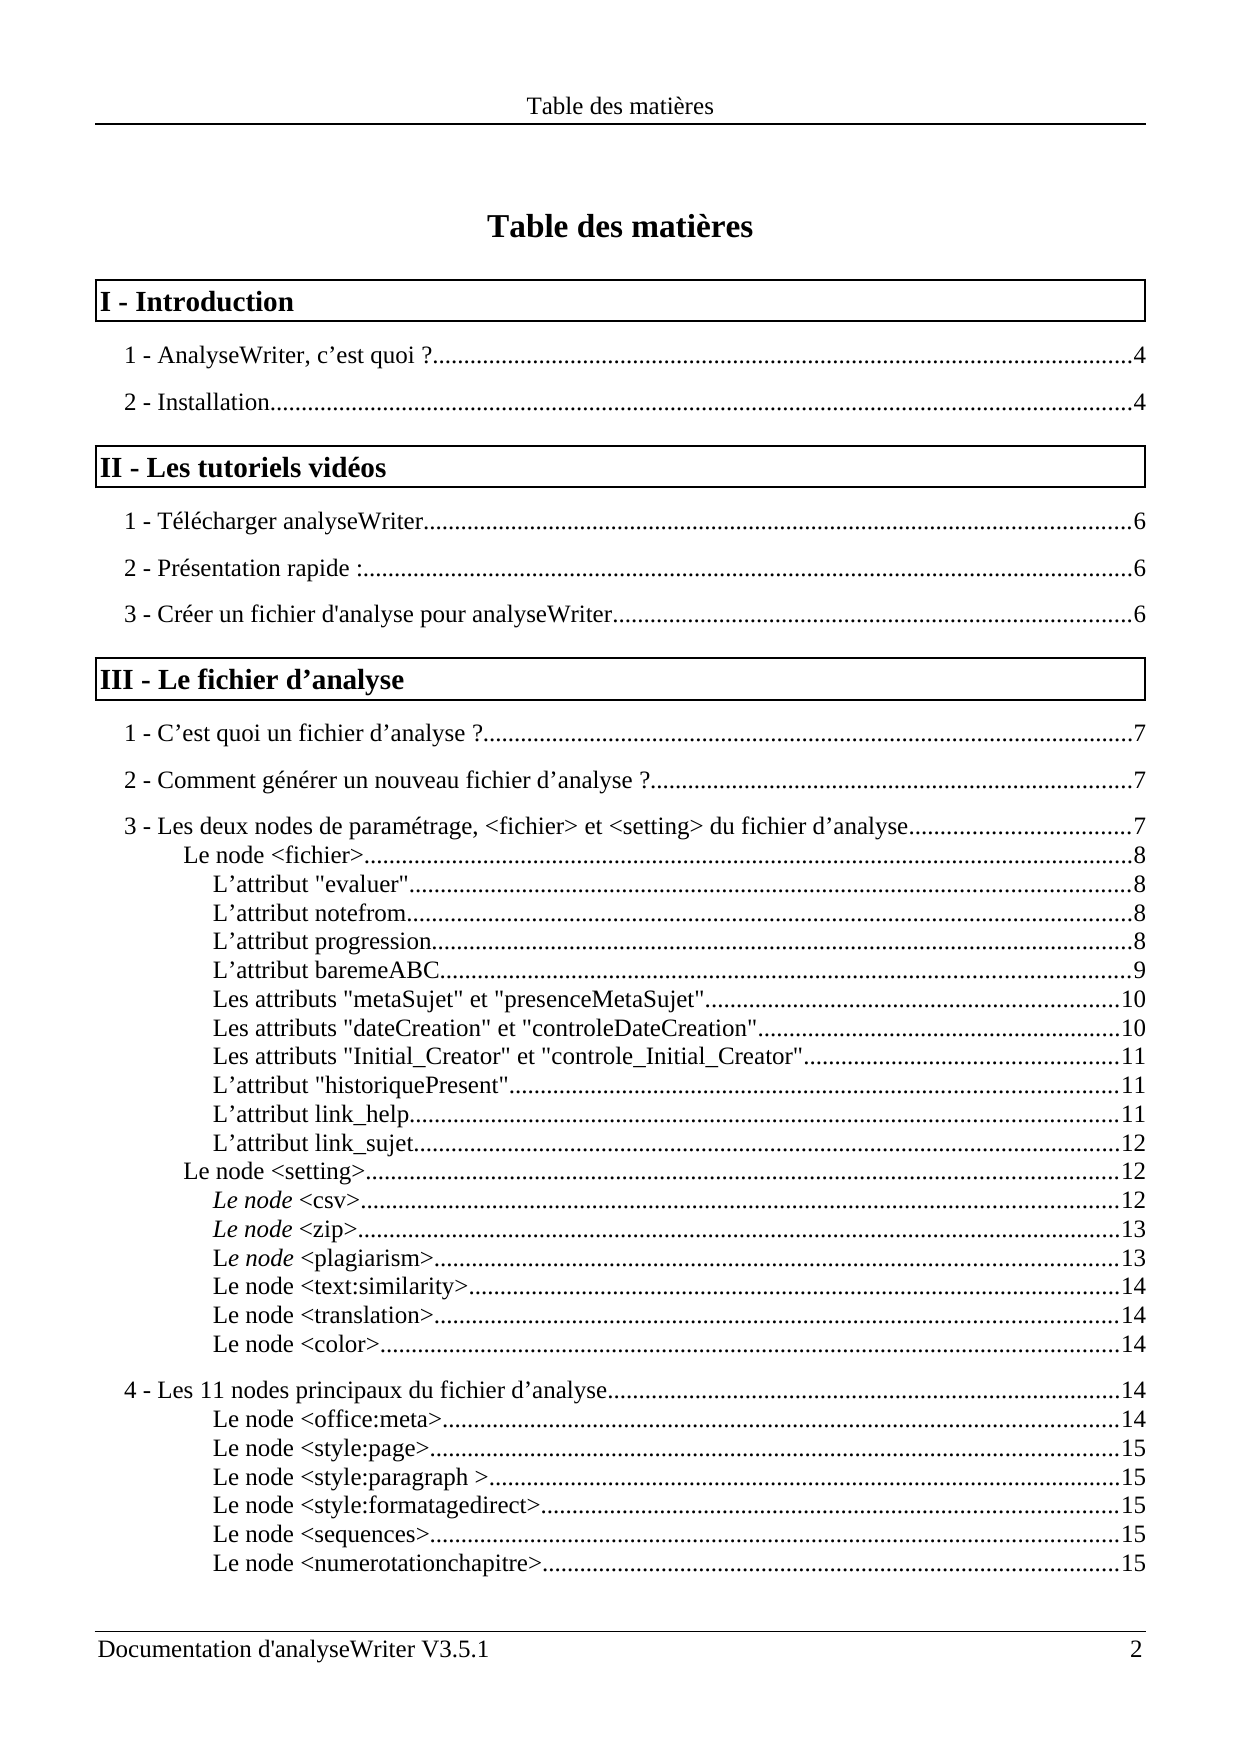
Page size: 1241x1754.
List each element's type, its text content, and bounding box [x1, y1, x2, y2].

subtitle Table des matières [94, 206, 1146, 244]
text Le node <style:page> 15 [213, 1433, 1146, 1462]
text Le node <translation> 14 [213, 1300, 1146, 1329]
text L’attribut baremeABC 9 [213, 955, 1146, 984]
text Le node <style:formatagedirect> 15 [213, 1490, 1146, 1519]
text L’attribut "evaluer" 8 [213, 869, 1146, 898]
text 2 - Présentation rapide : 6 [124, 553, 1146, 581]
text L’attribut "historiquePresent" 11 [213, 1070, 1146, 1099]
text Le node <sequences> 15 [213, 1519, 1146, 1548]
text 4 - Les 11 nodes principaux du fichier d’analyse 14 [124, 1375, 1146, 1404]
text 1 - C’est quoi un fichier d’analyse ? 7 [124, 718, 1146, 747]
text Le node <plagiarism> 13 [213, 1243, 1146, 1271]
text 1 - AnalyseWriter, c’est quoi ? 4 [124, 340, 1146, 369]
text 3 - Les deux nodes de paramétrage, <fichier> et <setting> du fichier d’analyse 7 [124, 811, 1146, 840]
text L’attribut notefrom 8 [213, 898, 1146, 926]
text 2 - Installation 4 [124, 387, 1146, 415]
text II - Les tutoriels vidéos [97, 447, 1144, 486]
text Le node <text:similarity> 14 [213, 1271, 1146, 1300]
text Le node <csv> 12 [213, 1185, 1146, 1214]
text L’attribut link_sujet 12 [213, 1128, 1146, 1156]
text 1 - Télécharger analyseWriter 6 [124, 506, 1146, 535]
text Le node <fichier> 8 [183, 840, 1146, 869]
text L’attribut link_help 11 [213, 1099, 1146, 1128]
text Le node <zip> 13 [213, 1214, 1146, 1243]
text 3 - Créer un fichier d'analyse pour analyseWriter 6 [124, 599, 1146, 628]
text Les attributs "dateCreation" et "controleDateCreation" 10 [213, 1013, 1146, 1041]
text Les attributs "metaSujet" et "presenceMetaSujet". 10 [213, 984, 1146, 1013]
text L’attribut progression 8 [213, 926, 1146, 955]
text 2 - Comment générer un nouveau fichier d’analyse ? 7 [124, 765, 1146, 794]
text Les attributs "Initial_Creator" et "controle_Initial_Creator" 11 [213, 1041, 1146, 1070]
text Le node <color> 14 [213, 1329, 1146, 1358]
text I - Introduction [97, 281, 1144, 320]
text III - Le fichier d’analyse [97, 659, 1144, 699]
text Le node <office:meta> 14 [213, 1404, 1146, 1433]
text Le node <numerotationchapitre> 15 [213, 1548, 1146, 1577]
text Le node <setting> 12 [183, 1156, 1146, 1185]
text Le node <style:paragraph > 15 [213, 1462, 1146, 1490]
